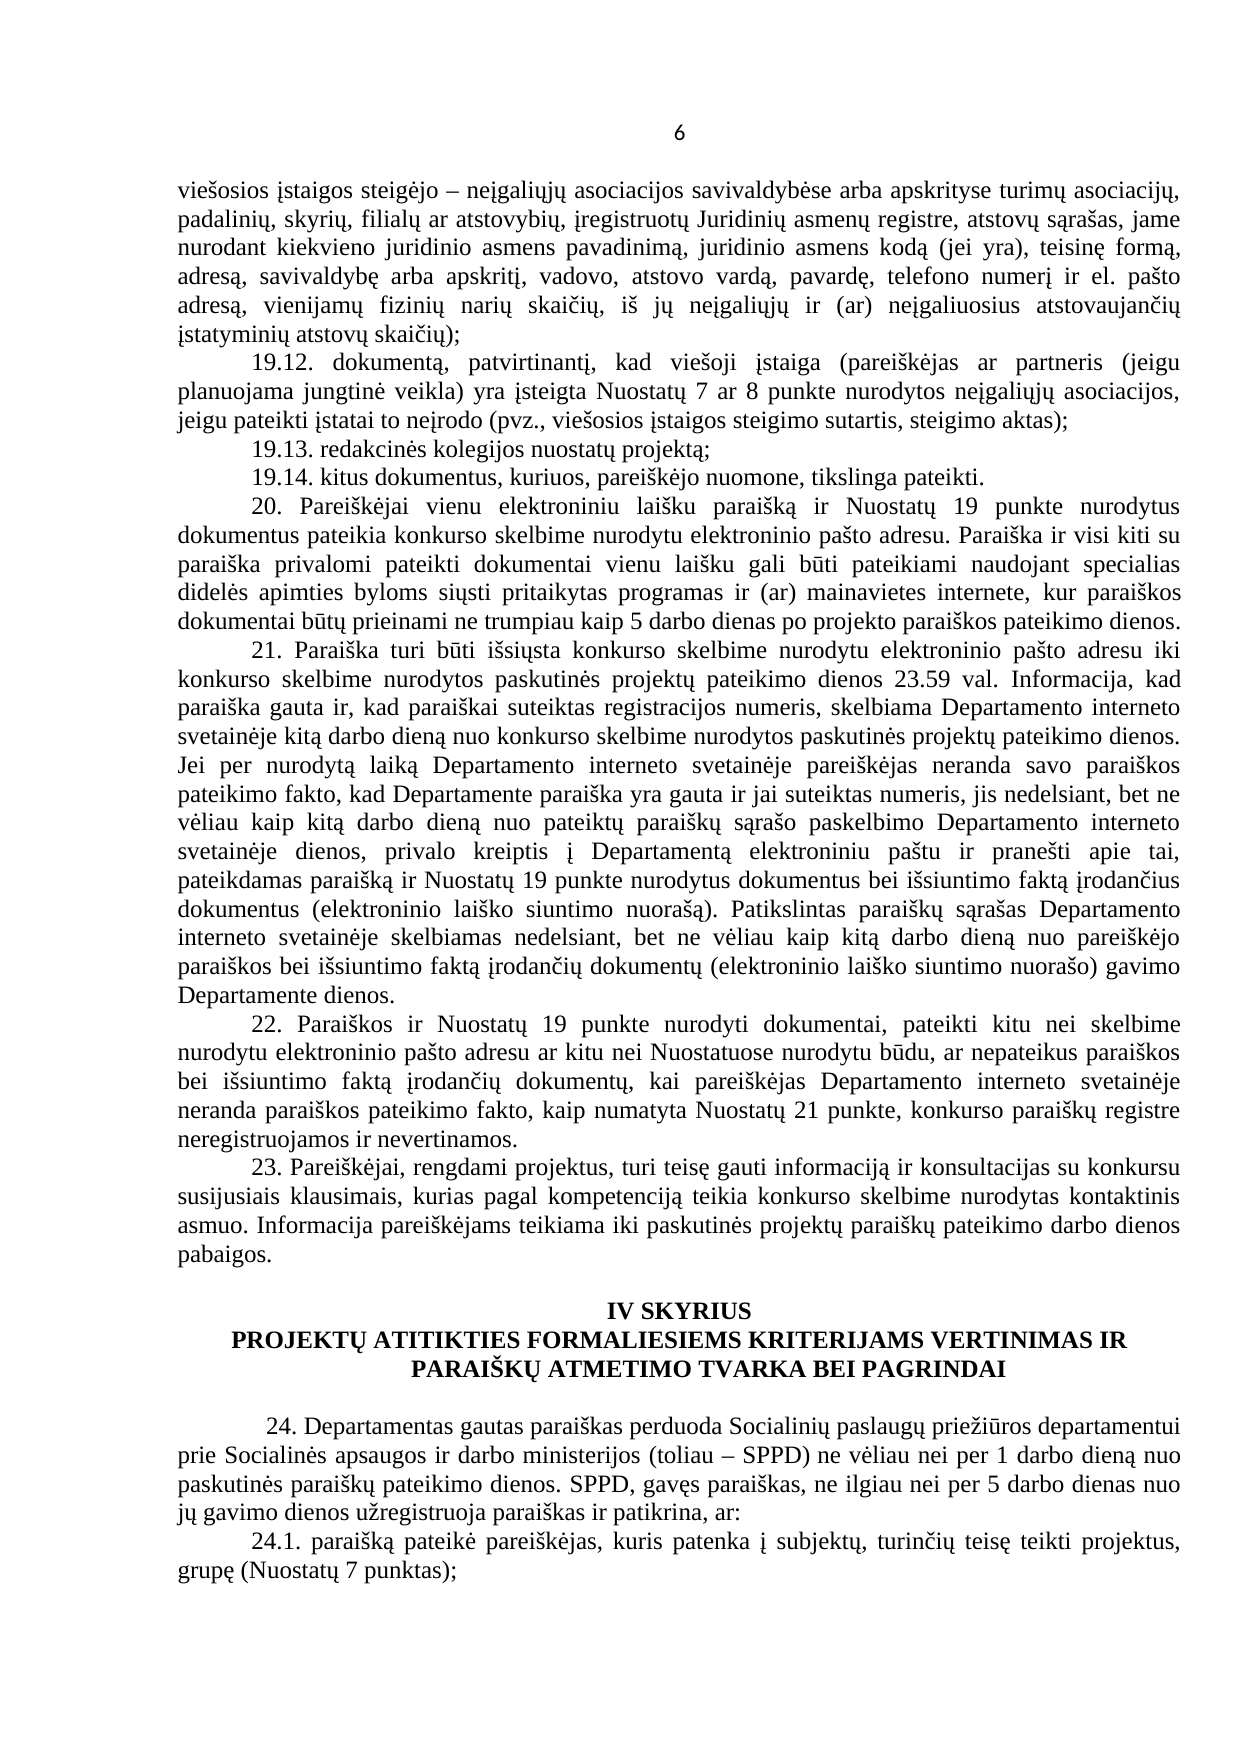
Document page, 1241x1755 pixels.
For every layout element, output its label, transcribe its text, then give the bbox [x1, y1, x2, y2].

text 19.14. kitus dokumentus, kuriuos, pareiškėjo nuomone, tikslinga pateikti. [251, 462, 1181, 491]
text 19.12. dokumentą, patvirtinantį, kad viešoji įstaiga (pareiškėjas ar partneris (jeigu planuojama jungtinė veikla) yra įsteigta Nuostatų 7 ar 8 punkte nurodytos neįgaliųjų asociacijos, jeigu pateikti įstatai to neįrodo (pvz., viešosios įstaigos steigimo sutartis, steigimo aktas); [177, 347, 1181, 434]
text 19.13. redakcinės kolegijos nuostatų projektą; [251, 434, 1181, 462]
text 23. Pareiškėjai, rengdami projektus, turi teisę gauti informaciją ir konsultacijas su konkursu susijusiais klausimais, kurias pagal kompetenciją teikia konkurso skelbime nurodytas kontaktinis asmuo. Informacija pareiškėjams teikiama iki paskutinės projektų paraiškų pateikimo darbo dienos pabaigos. [177, 1152, 1181, 1267]
text 24.1. paraišką pateikė pareiškėjas, kuris patenka į subjektų, turinčių teisę teikti projektus, grupę (Nuostatų 7 punktas); [177, 1526, 1181, 1584]
text 21. Paraiška turi būti išsiųsta konkurso skelbime nurodytu elektroninio pašto adresu iki konkurso skelbime nurodytos paskutinės projektų pateikimo dienos 23.59 val. Informacija, kad paraiška gauta ir, kad paraiškai suteiktas registracijos numeris, skelbiama Departamento interneto svetainėje kitą darbo dieną nuo konkurso skelbime nurodytos paskutinės projektų pateikimo dienos. Jei per nurodytą laiką Departamento interneto svetainėje pareiškėjas neranda savo paraiškos pateikimo fakto, kad Departamente paraiška yra gauta ir jai suteiktas numeris, jis nedelsiant, bet ne vėliau kaip kitą darbo dieną nuo pateiktų paraiškų sąrašo paskelbimo Departamento interneto svetainėje dienos, privalo kreiptis į Departamentą elektroniniu paštu ir pranešti apie tai, pateikdamas paraišką ir Nuostatų 19 punkte nurodytus dokumentus bei išsiuntimo faktą įrodančius dokumentus (elektroninio laiško siuntimo nuorašą). Patikslintas paraiškų sąrašas Departamento interneto svetainėje skelbiamas nedelsiant, bet ne vėliau kaip kitą darbo dieną nuo pareiškėjo paraiškos bei išsiuntimo faktą įrodančių dokumentų (elektroninio laiško siuntimo nuorašo) gavimo Departamente dienos. [177, 635, 1181, 1009]
text 20. Pareiškėjai vienu elektroniniu laišku paraišką ir Nuostatų 19 punkte nurodytus dokumentus pateikia konkurso skelbime nurodytu elektroninio pašto adresu. Paraiška ir visi kiti su paraiška privalomi pateikti dokumentai vienu laišku gali būti pateikiami naudojant specialias didelės apimties byloms siųsti pritaikytas programas ir (ar) mainavietes internete, kur paraiškos dokumentai būtų prieinami ne trumpiau kaip 5 darbo dienas po projekto paraiškos pateikimo dienos. [177, 491, 1181, 635]
text viešosios įstaigos steigėjo – neįgaliųjų asociacijos savivaldybėse arba apskrityse turimų asociacijų, padalinių, skyrių, filialų ar atstovybių, įregistruotų Juridinių asmenų registre, atstovų sąrašas, jame nurodant kiekvieno juridinio asmens pavadinimą, juridinio asmens kodą (jei yra), teisinę formą, adresą, savivaldybę arba apskritį, vadovo, atstovo vardą, pavardę, telefono numerį ir el. pašto adresą, vienijamų fizinių narių skaičių, iš jų neįgaliųjų ir (ar) neįgaliuosius atstovaujančių įstatyminių atstovų skaičių); [177, 175, 1181, 347]
text 24. Departamentas gautas paraiškas perduoda Socialinių paslaugų priežiūros departamentui prie Socialinės apsaugos ir darbo ministerijos (toliau – SPPD) ne vėliau nei per 1 darbo dieną nuo paskutinės paraiškų pateikimo dienos. SPPD, gavęs paraiškas, ne ilgiau nei per 5 darbo dienas nuo jų gavimo dienos užregistruoja paraiškas ir patikrina, ar: [177, 1411, 1181, 1526]
text PROJEKTŲ ATITIKTIES FORMALIESIEMS KRITERIJAMS VERTINIMAS IR PARAIŠKŲ ATMETIMO TVARKA BEI PAGRINDAI [177, 1325, 1181, 1382]
text 22. Paraiškos ir Nuostatų 19 punkte nurodyti dokumentai, pateikti kitu nei skelbime nurodytu elektroninio pašto adresu ar kitu nei Nuostatuose nurodytu būdu, ar nepateikus paraiškos bei išsiuntimo faktą įrodančių dokumentų, kai pareiškėjas Departamento interneto svetainėje neranda paraiškos pateikimo fakto, kaip numatyta Nuostatų 21 punkte, konkurso paraiškų registre neregistruojamos ir nevertinamos. [177, 1009, 1181, 1152]
text IV SKYRIUS [177, 1296, 1181, 1325]
